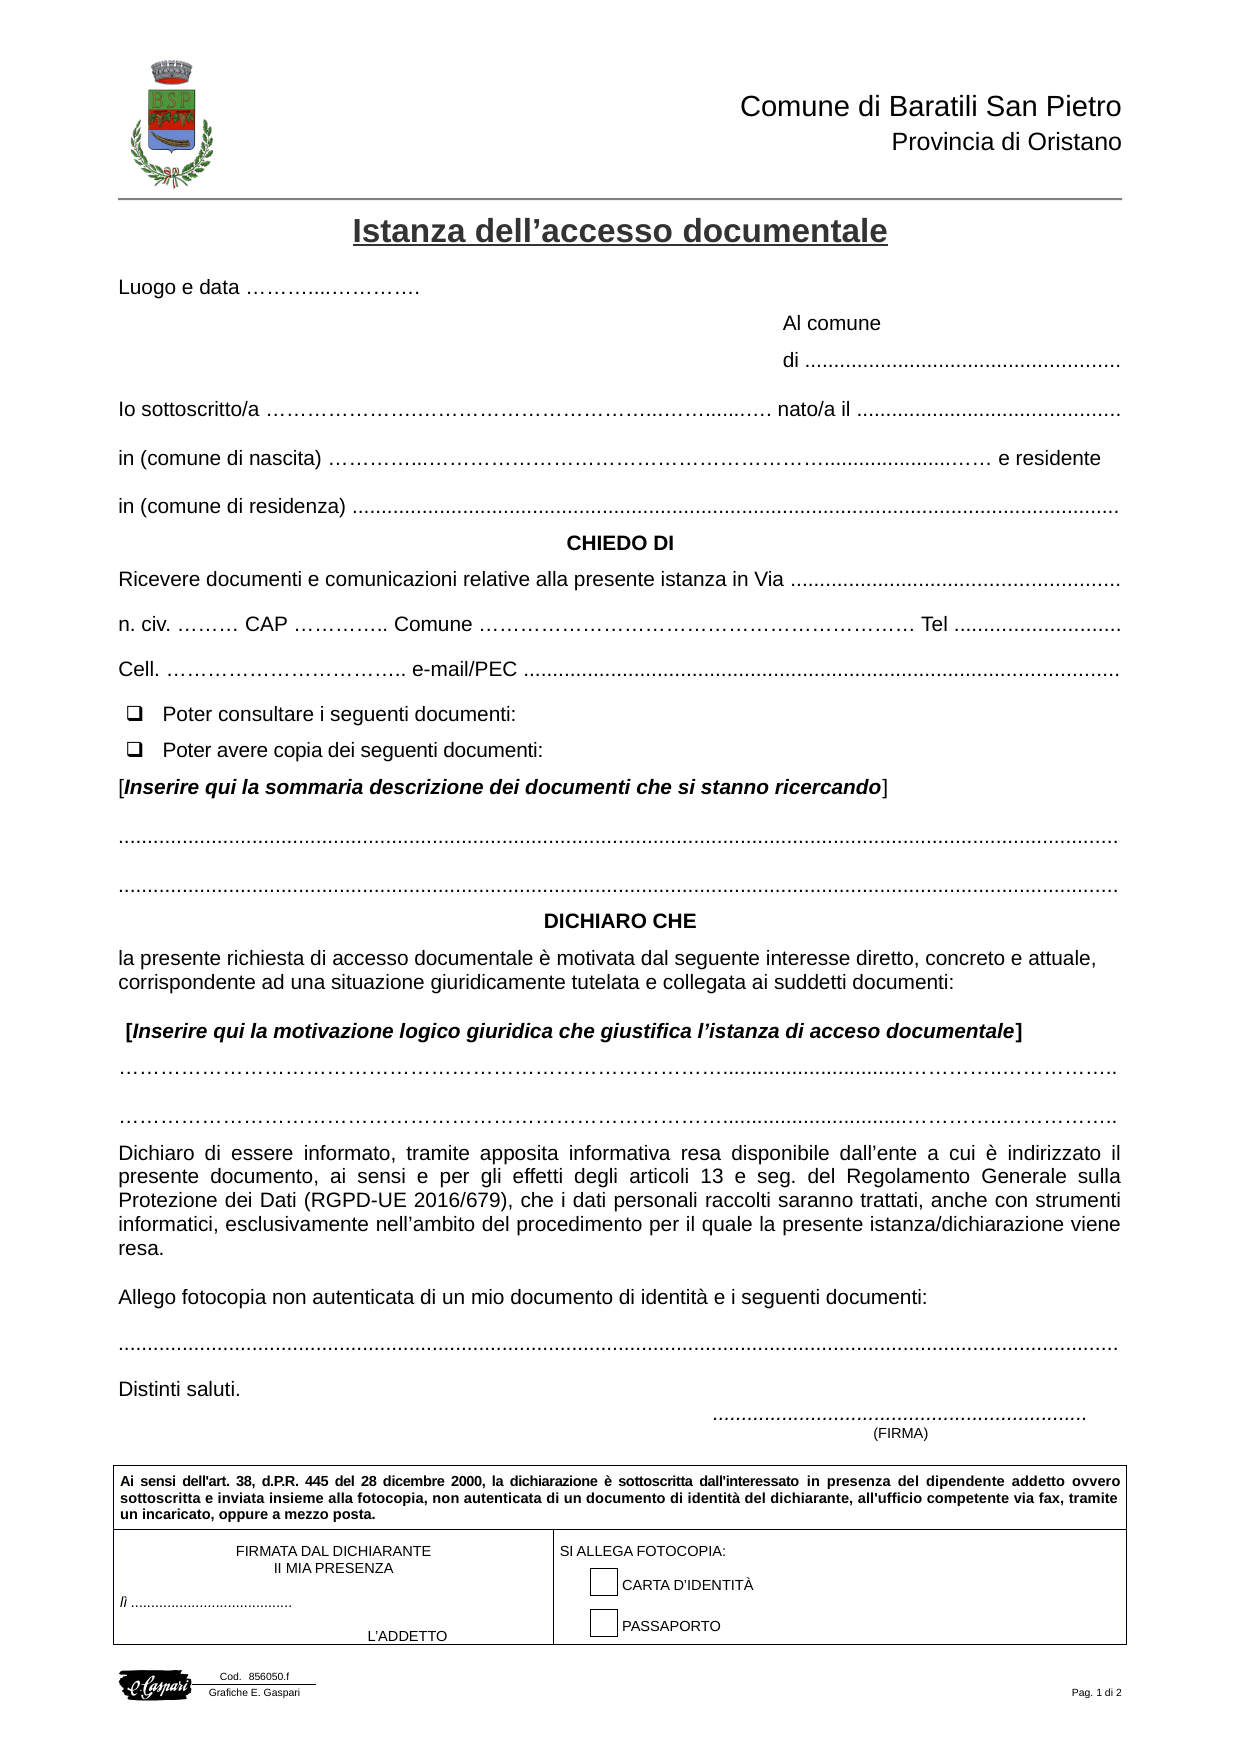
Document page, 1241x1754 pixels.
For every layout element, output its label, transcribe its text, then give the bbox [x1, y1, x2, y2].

text ……………………………………………………………………………................................…………..…………….. [118, 1104, 1122, 1128]
text Luogo e data ………....…………. [118, 274, 1122, 298]
text Al comune [783, 311, 1122, 335]
table_cell SI ALLEGA FOTOCOPIA: CARTA D’IDENTITÀ PASSAPORTO [554, 1530, 1126, 1644]
text DICHIARO CHE [118, 909, 1122, 933]
text la presente richiesta di accesso documentale è motivata dal seguente interesse diretto, concreto e attuale, corrispondente ad una situazione giuridicamente tutelata e collegata ai suddetti documenti: [118, 946, 1122, 993]
text n. civ. ……… CAP ………….. Comune ……………………………………………………… Tel [118, 612, 1122, 636]
text CHIEDO DI [118, 531, 1122, 555]
picture [118, 1669, 192, 1701]
text in (comune di residenza) [118, 494, 1122, 518]
text Ricevere documenti e comunicazioni relative alla presente istanza in Via [118, 567, 1122, 591]
text [Inserire qui la sommaria descrizione dei documenti che si stanno ricercando] [118, 775, 1122, 799]
text Io sottoscritto/a ………………….……………………………...…….......…. nato/a il [118, 396, 1122, 420]
text Distinti saluti. [118, 1377, 1122, 1401]
list Poter consultare i seguenti documenti: [125, 702, 1122, 726]
text di [783, 347, 1122, 371]
text ……………………………………………………………………………................................…………..…………….. [118, 1055, 1122, 1079]
text Provincia di Oristano [224, 127, 1122, 156]
text Allego fotocopia non autenticata di un mio documento di identità e i seguenti documenti: [118, 1285, 1122, 1309]
list Poter avere copia dei seguenti documenti: [125, 738, 1122, 762]
text in (comune di nascita) …………...…………………………………………………......................…… e residente [118, 445, 1122, 469]
text ................................................................. [679, 1401, 1122, 1425]
subtitle Istanza dell’accesso documentale [118, 211, 1122, 249]
text (FIRMA) [679, 1425, 1122, 1442]
text Dichiaro di essere informato, tramite apposita informativa resa disponibile dall’ente a cui è indirizzato il presente documento, ai sensi e per gli effetti degli articoli 13 e seg. del Regolamento Generale sulla Protezione dei Dati (RGPD-UE 2016/679), che i dati personali raccolti saranno trattati, anche con strumenti informatici, esclusivamente nell’ambito del procedimento per il quale la presente istanza/dichiarazione viene resa. [118, 1140, 1122, 1260]
text Comune di Baratili San Pietro [224, 89, 1122, 122]
picture [122, 58, 224, 189]
table_cell FIRMATA DAL DICHIARANTE II MIA PRESENZA lì ........................................ L’ADDETTO [114, 1530, 553, 1644]
table_header Ai sensi dell'art. 38, d.P.R. 445 del 28 dicembre 2000, la dichiarazione è sottoscritta dall'interessato in presenza del dipendente addetto ovvero sottoscritta e inviata insieme alla fotocopia, non autenticata di un documento di identità del dichiarante, all'ufficio competente via fax, tramite un incaricato, oppure a mezzo posta. [114, 1466, 1126, 1529]
text Cell. …………………………….. e-mail/PEC [118, 657, 1122, 681]
text [Inserire qui la motivazione logico giuridica che giustifica l’istanza di acceso documentale] [125, 1018, 1122, 1042]
